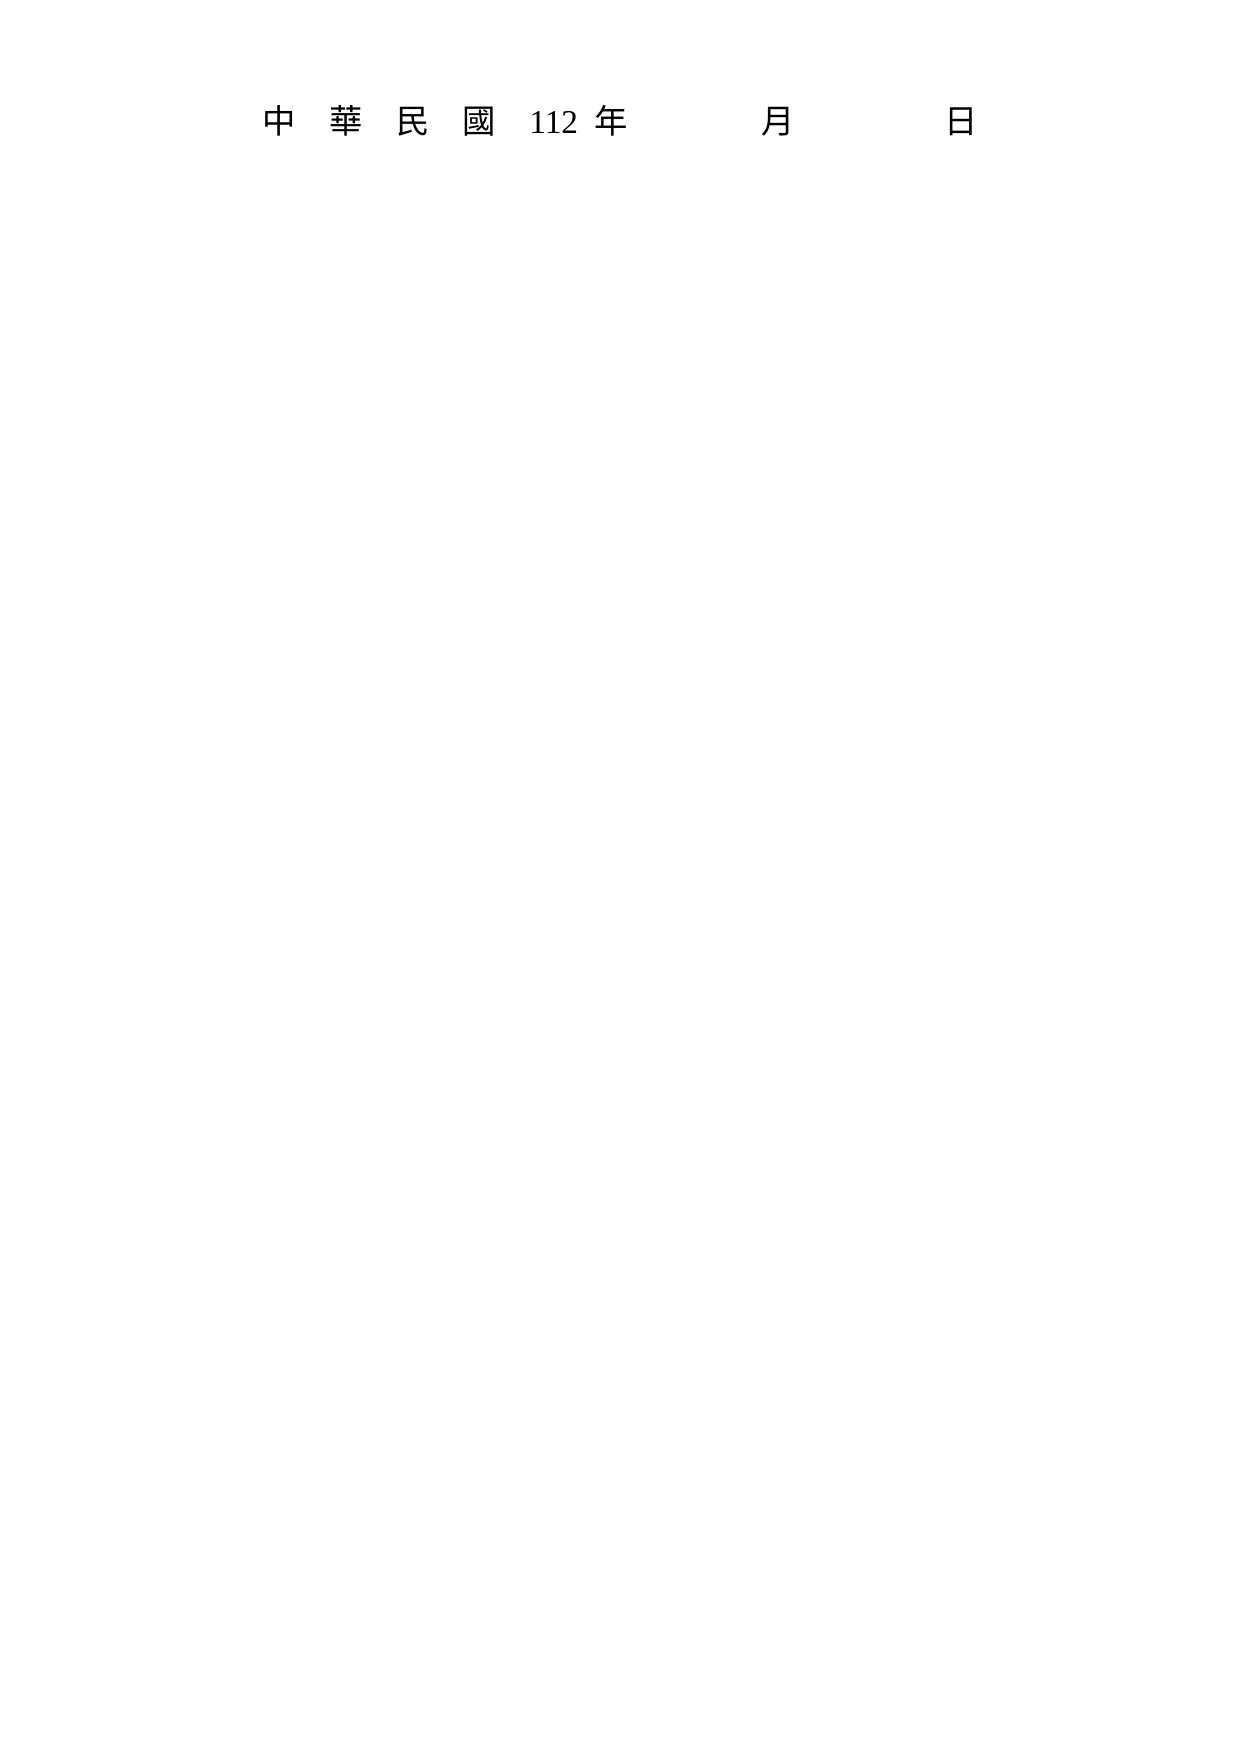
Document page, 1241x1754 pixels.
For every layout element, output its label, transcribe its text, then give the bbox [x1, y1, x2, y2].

text 中 華 民 國 112 年 月 日 [148, 77, 1092, 139]
